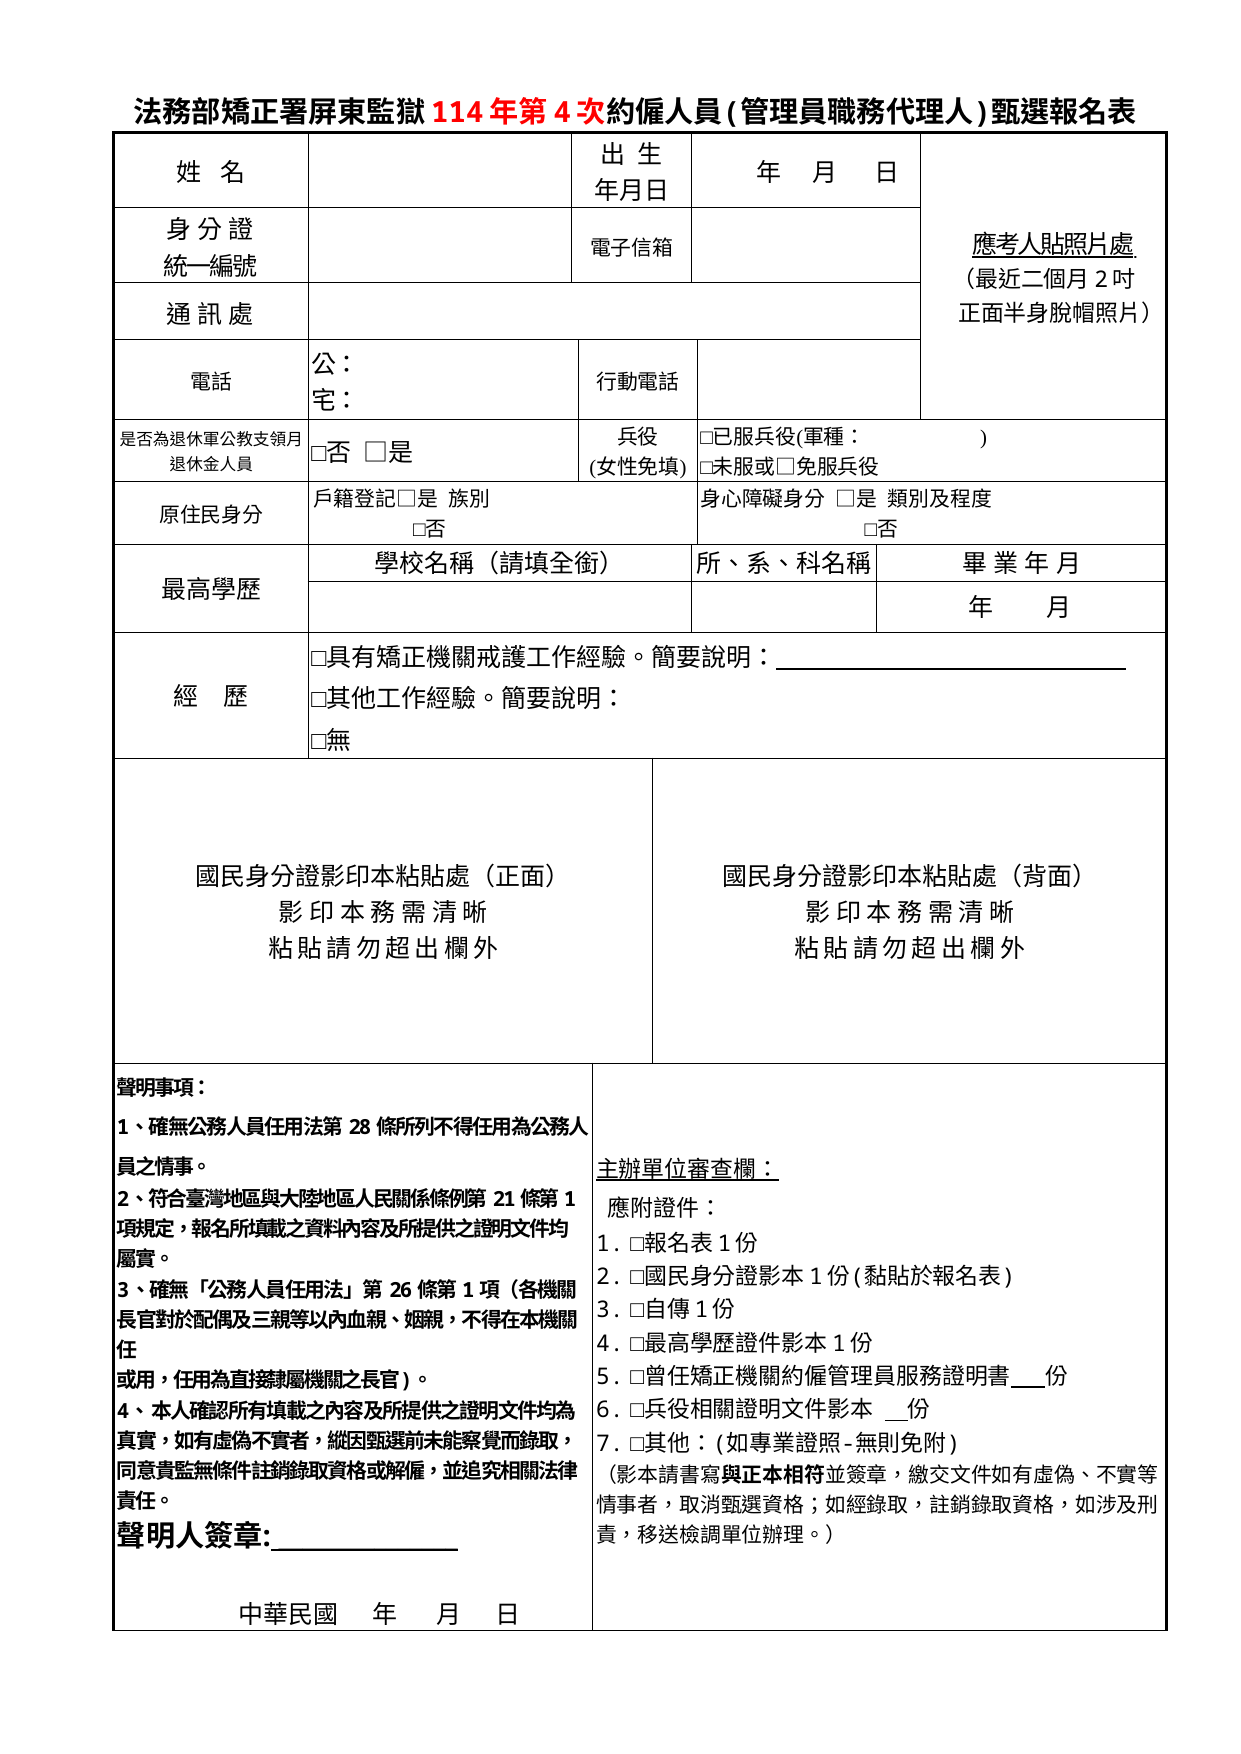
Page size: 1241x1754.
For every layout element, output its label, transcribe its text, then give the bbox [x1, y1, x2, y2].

table_header 年 月 日 [692, 134, 920, 207]
table_cell 經 歷 [115, 633, 308, 758]
table_cell 電子信箱 [572, 208, 691, 282]
table_cell 身心障礙身分 □是 類別及程度 □否 [698, 482, 1165, 544]
table_cell [692, 208, 920, 282]
table_header [309, 134, 571, 207]
table_cell 聲明事項： 1、確無公務人員任用法第28條所列不得任用為公務人員之情事。 2、符合臺灣地區與大陸地區人民關係條例第21條第1項規定，報名所填載之資料內容及所提供之證明文件均 屬實。 3、確無「公務人員任用法」第26條第1項（各機關長官對於配偶及三親等以內血親、姻親，不得在本機關任 或用，任用為直接隸屬機關之長官)。 4、本人確認所有填載之內容及所提供之證明文件均為真實，如有虛偽不實者，縱因甄選前未能察覺而錄取，同意貴監無條件註銷錄取資格或解僱，並追究相關法律責任。 聲明人簽章: _______________ 中華民國 年 月 日 [115, 1064, 592, 1630]
table_cell 國民身分證影印本粘貼處（背面） 影 印 本 務 需 清 晰 粘貼請勿超出欄外 [653, 759, 1165, 1062]
table_cell 公： 宅： [309, 340, 578, 419]
table_cell [692, 582, 876, 632]
table_cell [698, 340, 920, 419]
table_cell 戶籍登記□是 族別 □否 [309, 482, 697, 544]
table_cell □否 □是 [309, 420, 578, 481]
table_cell 國民身分證影印本粘貼處（正面） 影 印 本 務 需 清 晰 粘貼請勿超出欄外 [115, 759, 652, 1062]
table_cell 電話 [115, 340, 308, 419]
table_cell 原住民身分 [115, 482, 308, 544]
table_cell 行動電話 [579, 340, 697, 419]
table_cell □具有矯正機關戒護工作經驗。簡要說明： □其他工作經驗。簡要說明： □無 [309, 633, 1165, 758]
table_cell [309, 582, 691, 632]
table_header 應考人貼照片處 （最近二個月2吋 正面半身脫帽照片） [921, 134, 1165, 419]
table_cell 兵役 (女性免填) [579, 420, 697, 481]
table_header 姓 名 [115, 134, 308, 207]
table_cell 通 訊 處 [115, 283, 308, 339]
table_cell 年 月 [877, 582, 1165, 632]
table_cell [309, 208, 571, 282]
table_cell 身 分 證 統一編號 [115, 208, 308, 282]
table_cell 是否為退休軍公教支領月退休金人員 [115, 420, 308, 481]
table_cell 畢 業 年 月 [877, 545, 1165, 581]
table_cell 學校名稱（請填全銜） [309, 545, 691, 581]
table_cell 主辦單位審查欄： 應附證件： □報名表1份 □國民身分證影本1份(黏貼於報名表) □自傳1份 □最高學歷證件影本1份 □曾任矯正機關約僱管理員服務證明書 份 □兵役相關證明文件影本 份 □其他：(如專業證照-無則免附) （影本請書寫與正本相符並簽章，繳交文件如有虛偽、不實等情事者，取消甄選資格；如經錄取，註銷錄取資格，如涉及刑責，移送檢調單位辦理。） [593, 1064, 1165, 1630]
table_cell □已服兵役(軍種： ) □未服或□免服兵役 [698, 420, 1165, 481]
table_cell [309, 283, 920, 339]
table_cell 所、系、科名稱 [692, 545, 876, 581]
table_cell 最高學歷 [115, 545, 308, 632]
text 法務部矯正署屏東監獄114年第4次約僱人員(管理員職務代理人)甄選報名表 [118, 89, 1152, 131]
table_header 出 生 年月日 [572, 134, 691, 207]
